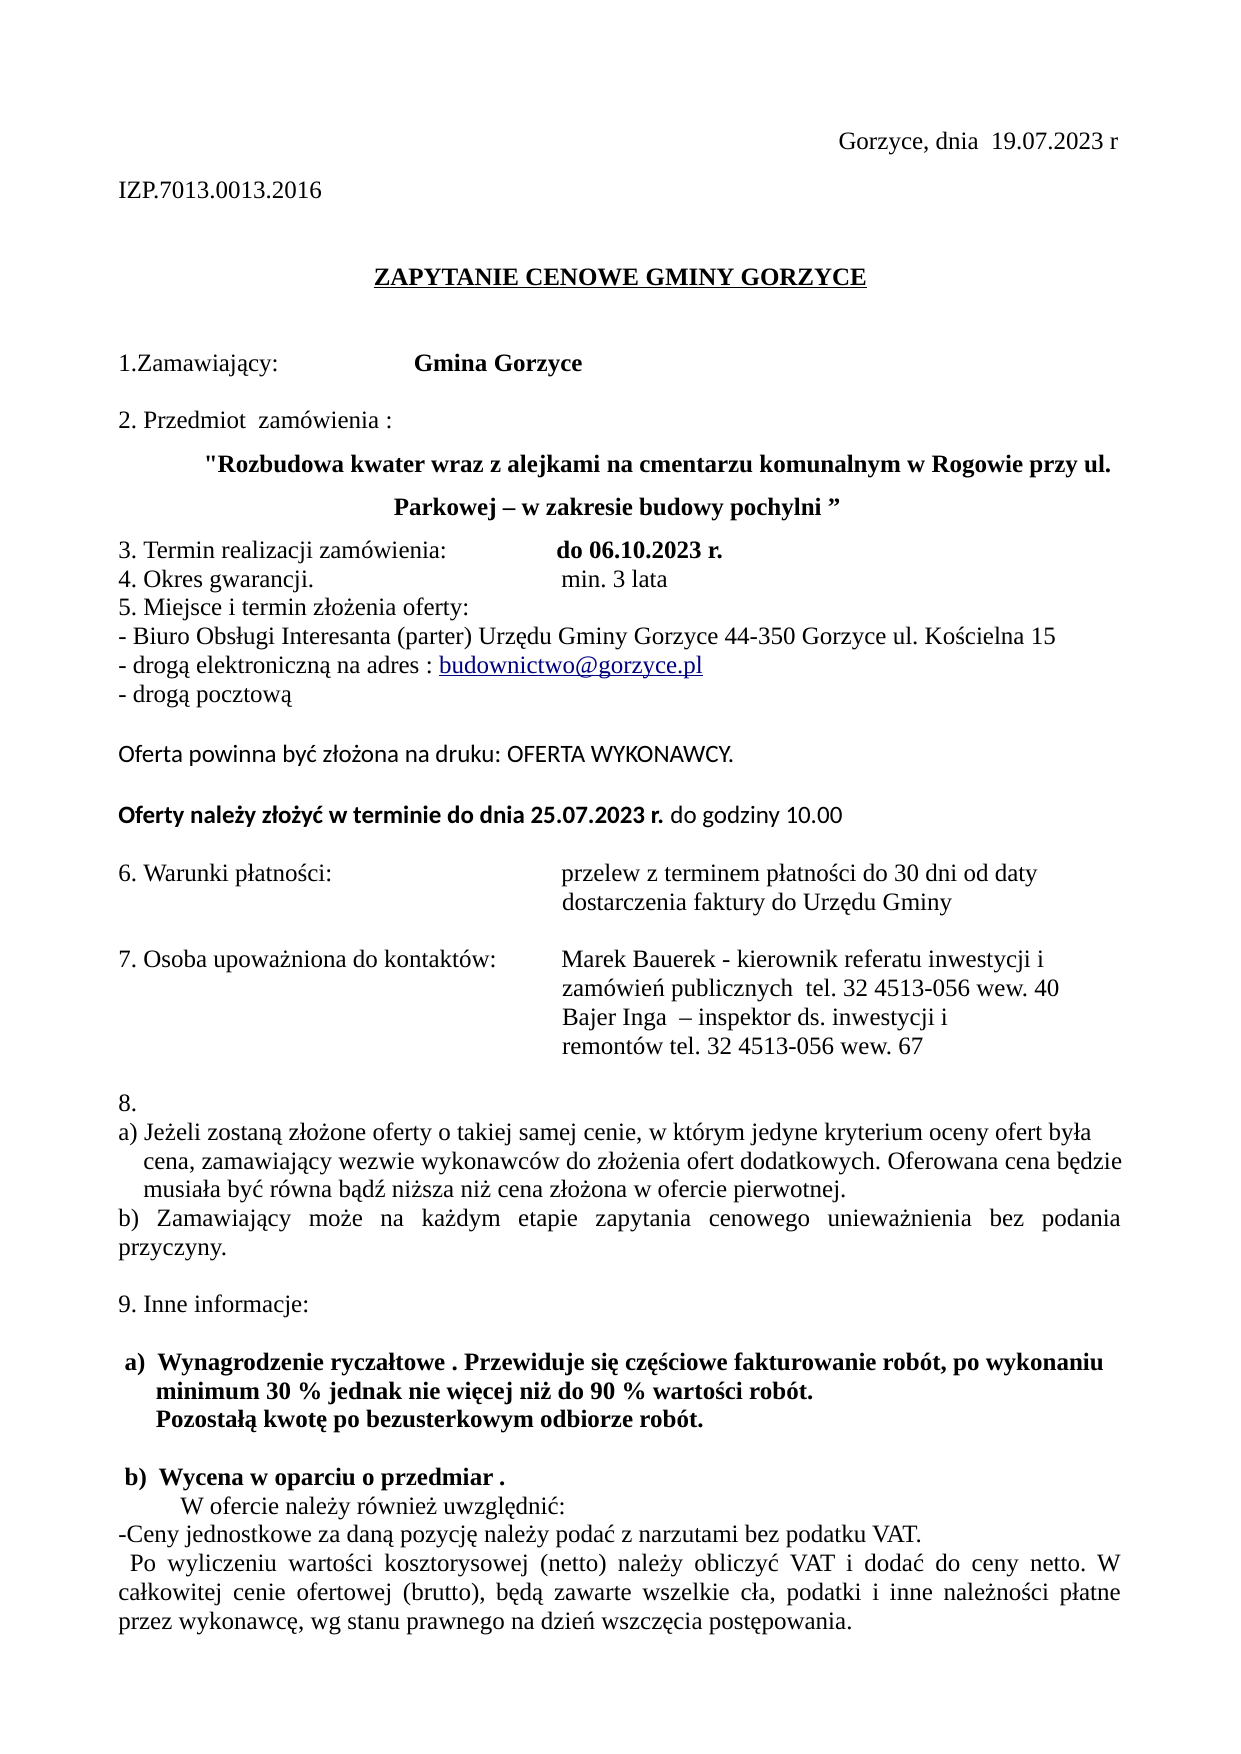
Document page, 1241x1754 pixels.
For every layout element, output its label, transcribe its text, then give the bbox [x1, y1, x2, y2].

text IZP.7013.0013.2016 [118, 176, 1122, 204]
text 1.Zamawiający: Gmina Gorzyce [118, 348, 1122, 377]
text cena, zamawiający wezwie wykonawców do złożenia ofert dodatkowych. Oferowana cena będzie [118, 1146, 1122, 1174]
text 9. Inne informacje: [118, 1289, 1122, 1318]
text ZAPYTANIE CENOWE GMINY GORZYCE [118, 262, 1122, 291]
text 3. Termin realizacji zamówienia: do 06.10.2023 r. [118, 535, 1122, 564]
text b) Wycena w oparciu o przedmiar . [118, 1462, 1122, 1491]
text 2. Przedmiot zamówienia : [118, 406, 1122, 434]
text Po wyliczeniu wartości kosztorysowej (netto) należy obliczyć VAT i dodać do ceny netto. W całkowitej cenie ofertowej (brutto), będą zawarte wszelkie cła, podatki i inne należności płatne przez wykonawcę, wg stanu prawnego na dzień wszczęcia postępowania. [118, 1548, 1122, 1634]
text a) Jeżeli zostaną złożone oferty o takiej samej cenie, w którym jedyne kryterium oceny ofert była [118, 1117, 1122, 1146]
text remontów tel. 32 4513-056 wew. 67 [118, 1031, 1122, 1059]
text Pozostałą kwotę po bezusterkowym odbiorze robót. [118, 1404, 1122, 1433]
text - Biuro Obsługi Interesanta (parter) Urzędu Gminy Gorzyce 44-350 Gorzyce ul. Kościelna 15 [118, 621, 1122, 650]
text Oferta powinna być złożona na druku: OFERTA WYKONAWCY. [118, 738, 1122, 768]
text 7. Osoba upoważniona do kontaktów: Marek Bauerek - kierownik referatu inwestycji i [118, 944, 1122, 973]
text Oferty należy złożyć w terminie do dnia 25.07.2023 r. do godziny 10.00 [118, 768, 1122, 829]
text Gorzyce, dnia 19.07.2023 r [118, 118, 1122, 156]
text - drogą pocztową [118, 679, 1122, 707]
text a) Wynagrodzenie ryczałtowe . Przewiduje się częściowe fakturowanie robót, po wykonaniu [118, 1347, 1122, 1376]
text 4. Okres gwarancji. min. 3 lata [118, 564, 1122, 592]
text b) Zamawiający może na każdym etapie zapytania cenowego unieważnienia bez podania przyczyny. [118, 1203, 1122, 1261]
text W ofercie należy również uwzględnić: [118, 1491, 1122, 1519]
text Bajer Inga – inspektor ds. inwestycji i [118, 1002, 1122, 1031]
text minimum 30 % jednak nie więcej niż do 90 % wartości robót. [118, 1376, 1122, 1404]
text - drogą elektroniczną na adres : budownictwo@gorzyce.pl [118, 650, 1122, 679]
text "Rozbudowa kwater wraz z alejkami na cmentarzu komunalnym w Rogowie przy ul. Parkowej – w zakresie budowy pochylni ” [118, 449, 1122, 521]
text 8. [118, 1088, 1122, 1117]
text zamówień publicznych tel. 32 4513-056 wew. 40 [118, 973, 1122, 1002]
text musiała być równa bądź niższa niż cena złożona w ofercie pierwotnej. [118, 1174, 1122, 1203]
text -Ceny jednostkowe za daną pozycję należy podać z narzutami bez podatku VAT. [118, 1519, 1122, 1548]
text dostarczenia faktury do Urzędu Gminy [118, 887, 1122, 916]
text 5. Miejsce i termin złożenia oferty: [118, 592, 1122, 621]
text 6. Warunki płatności: przelew z terminem płatności do 30 dni od daty [118, 858, 1122, 887]
